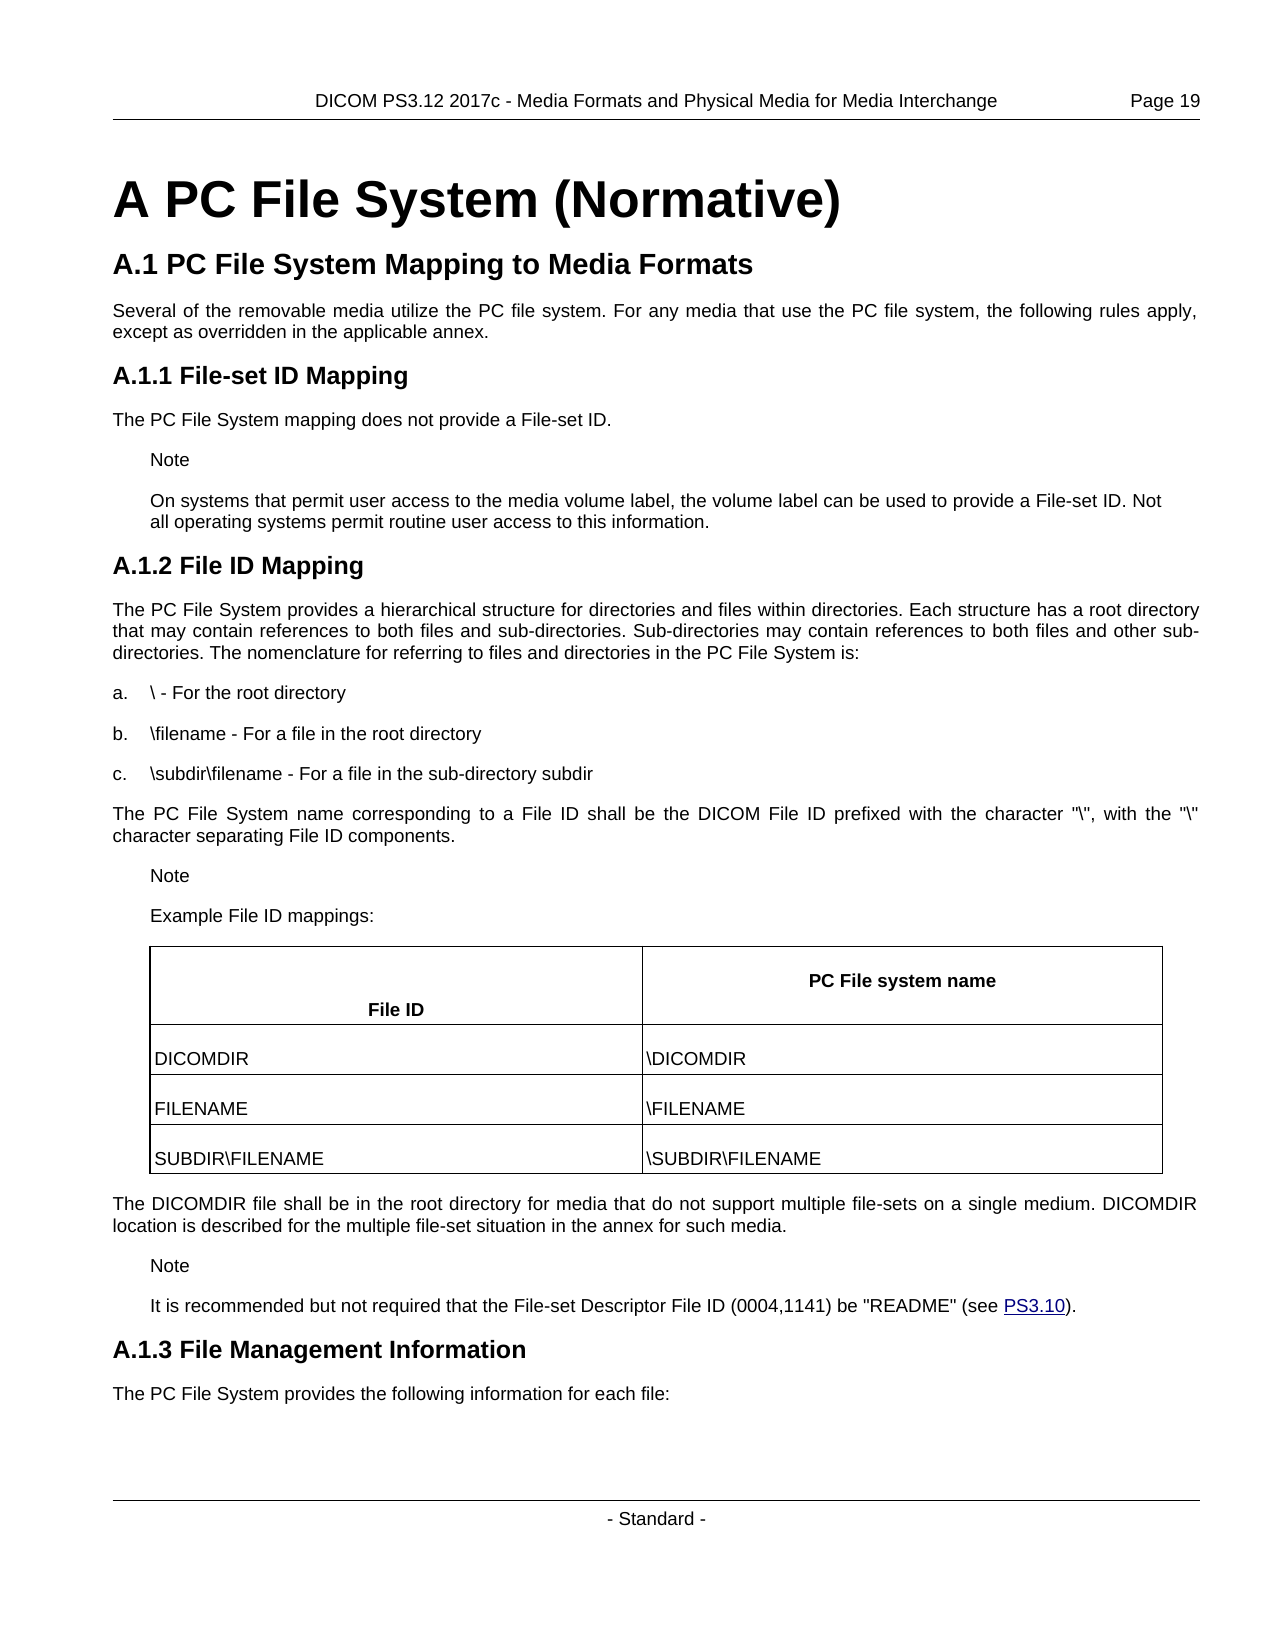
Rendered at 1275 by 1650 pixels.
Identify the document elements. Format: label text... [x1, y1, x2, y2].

text Note [150, 1255, 1162, 1276]
table_cell SUBDIR\FILENAME [151, 1125, 642, 1173]
text A.1.1 File-set ID Mapping [112, 361, 1200, 390]
list \filename - For a file in the root directory [112, 722, 1200, 744]
text The DICOMDIR file shall be in the root directory for media that do not support multiple file-sets on a single medium. DICOMDIR location is described for the multiple file-set situation in the annex for such media. [112, 1193, 1200, 1236]
text A.1 PC File System Mapping to Media Formats [112, 247, 1200, 281]
table_cell \FILENAME [643, 1075, 1162, 1123]
text Note [150, 449, 1162, 471]
text The PC File System mapping does not provide a File-set ID. [112, 409, 1200, 430]
text Several of the removable media utilize the PC file system. For any media that use the PC file system, the following rules apply, except as overridden in the applicable annex. [112, 299, 1200, 342]
table_header File ID [151, 947, 642, 1024]
text The PC File System provides a hierarchical structure for directories and files within directories. Each structure has a root directory that may contain references to both files and sub-directories. Sub-directories may contain references to both files and other sub-directories. The nomenclature for referring to files and directories in the PC File System is: [112, 599, 1200, 663]
text Example File ID mappings: [150, 905, 1162, 927]
text On systems that permit user access to the media volume label, the volume label can be used to provide a File-set ID. Not all operating systems permit routine user access to this information. [150, 489, 1162, 532]
text A PC File System (Normative) [112, 169, 1200, 228]
table_header PC File system name [643, 947, 1162, 1024]
list \ - For the root directory [112, 682, 1200, 704]
table_cell \SUBDIR\FILENAME [643, 1125, 1162, 1173]
text It is recommended but not required that the File-set Descriptor File ID (0004,1141) be "README" (see PS3.10). [150, 1295, 1162, 1317]
text The PC File System provides the following information for each file: [112, 1383, 1200, 1404]
table_cell \DICOMDIR [643, 1025, 1162, 1074]
text A.1.2 File ID Mapping [112, 551, 1200, 580]
text A.1.3 File Management Information [112, 1335, 1200, 1364]
list \subdir\filename - For a file in the sub-directory subdir [112, 763, 1200, 784]
text The PC File System name corresponding to a File ID shall be the DICOM File ID prefixed with the character "\", with the "\" character separating File ID components. [112, 803, 1200, 846]
table_cell DICOMDIR [151, 1025, 642, 1074]
text Note [150, 865, 1162, 887]
table_cell FILENAME [151, 1075, 642, 1123]
